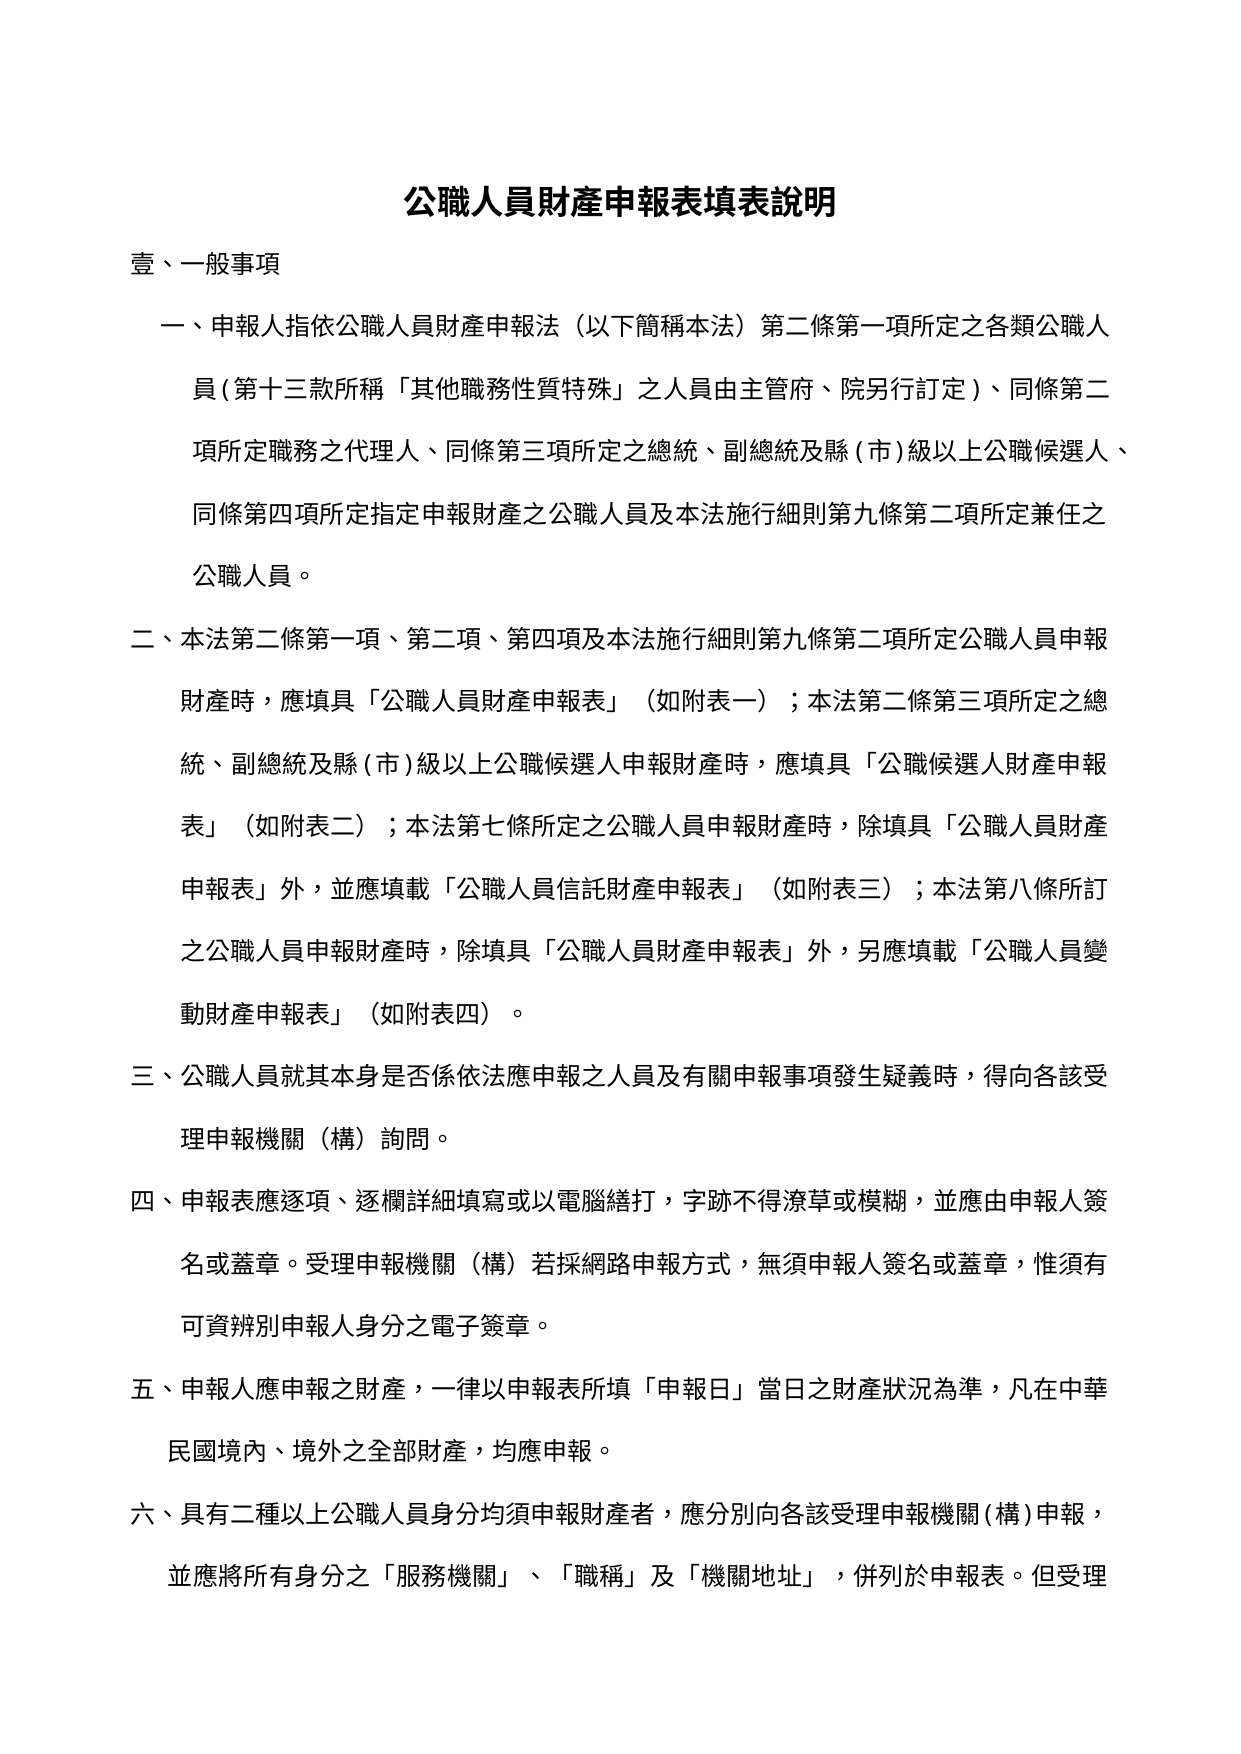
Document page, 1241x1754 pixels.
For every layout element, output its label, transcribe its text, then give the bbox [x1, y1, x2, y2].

text 二、本法第二條第一項、第二項、第四項及本法施行細則第九條第二項所定公職人員申報財產時，應填具「公職人員財產申報表」（如附表一）；本法第二條第三項所定之總統、副總統及縣(市)級以上公職候選人申報財產時，應填具「公職候選人財產申報表」（如附表二）；本法第七條所定之公職人員申報財產時，除填具「公職人員財產申報表」外，並應填載「公職人員信託財產申報表」（如附表三）；本法第八條所訂之公職人員申報財產時，除填具「公職人員財產申報表」外，另應填載「公職人員變動財產申報表」（如附表四）。 [130, 596, 1110, 1033]
text 公職人員財產申報表填表說明 [130, 158, 1110, 221]
text 一、申報人指依公職人員財產申報法（以下簡稱本法）第二條第一項所定之各類公職人員(第十三款所稱「其他職務性質特殊」之人員由主管府、院另行訂定)、同條第二項所定職務之代理人、同條第三項所定之總統、副總統及縣(市)級以上公職候選人、同條第四項所定指定申報財產之公職人員及本法施行細則第九條第二項所定兼任之公職人員。 [130, 283, 1110, 596]
text 六、具有二種以上公職人員身分均須申報財產者，應分別向各該受理申報機關(構)申報，並應將所有身分之「服務機關」、「職稱」及「機關地址」，併列於申報表。但受理 [130, 1471, 1110, 1596]
text 四、申報表應逐項、逐欄詳細填寫或以電腦繕打，字跡不得潦草或模糊，並應由申報人簽名或蓋章。受理申報機關（構）若採網路申報方式，無須申報人簽名或蓋章，惟須有可資辨別申報人身分之電子簽章。 [130, 1158, 1110, 1346]
text 五、申報人應申報之財產，一律以申報表所填「申報日」當日之財產狀況為準，凡在中華民國境內、境外之全部財產，均應申報。 [130, 1346, 1110, 1471]
text 壹、一般事項 [130, 221, 1110, 283]
text 三、公職人員就其本身是否係依法應申報之人員及有關申報事項發生疑義時，得向各該受理申報機關（構）詢問。 [130, 1033, 1110, 1158]
